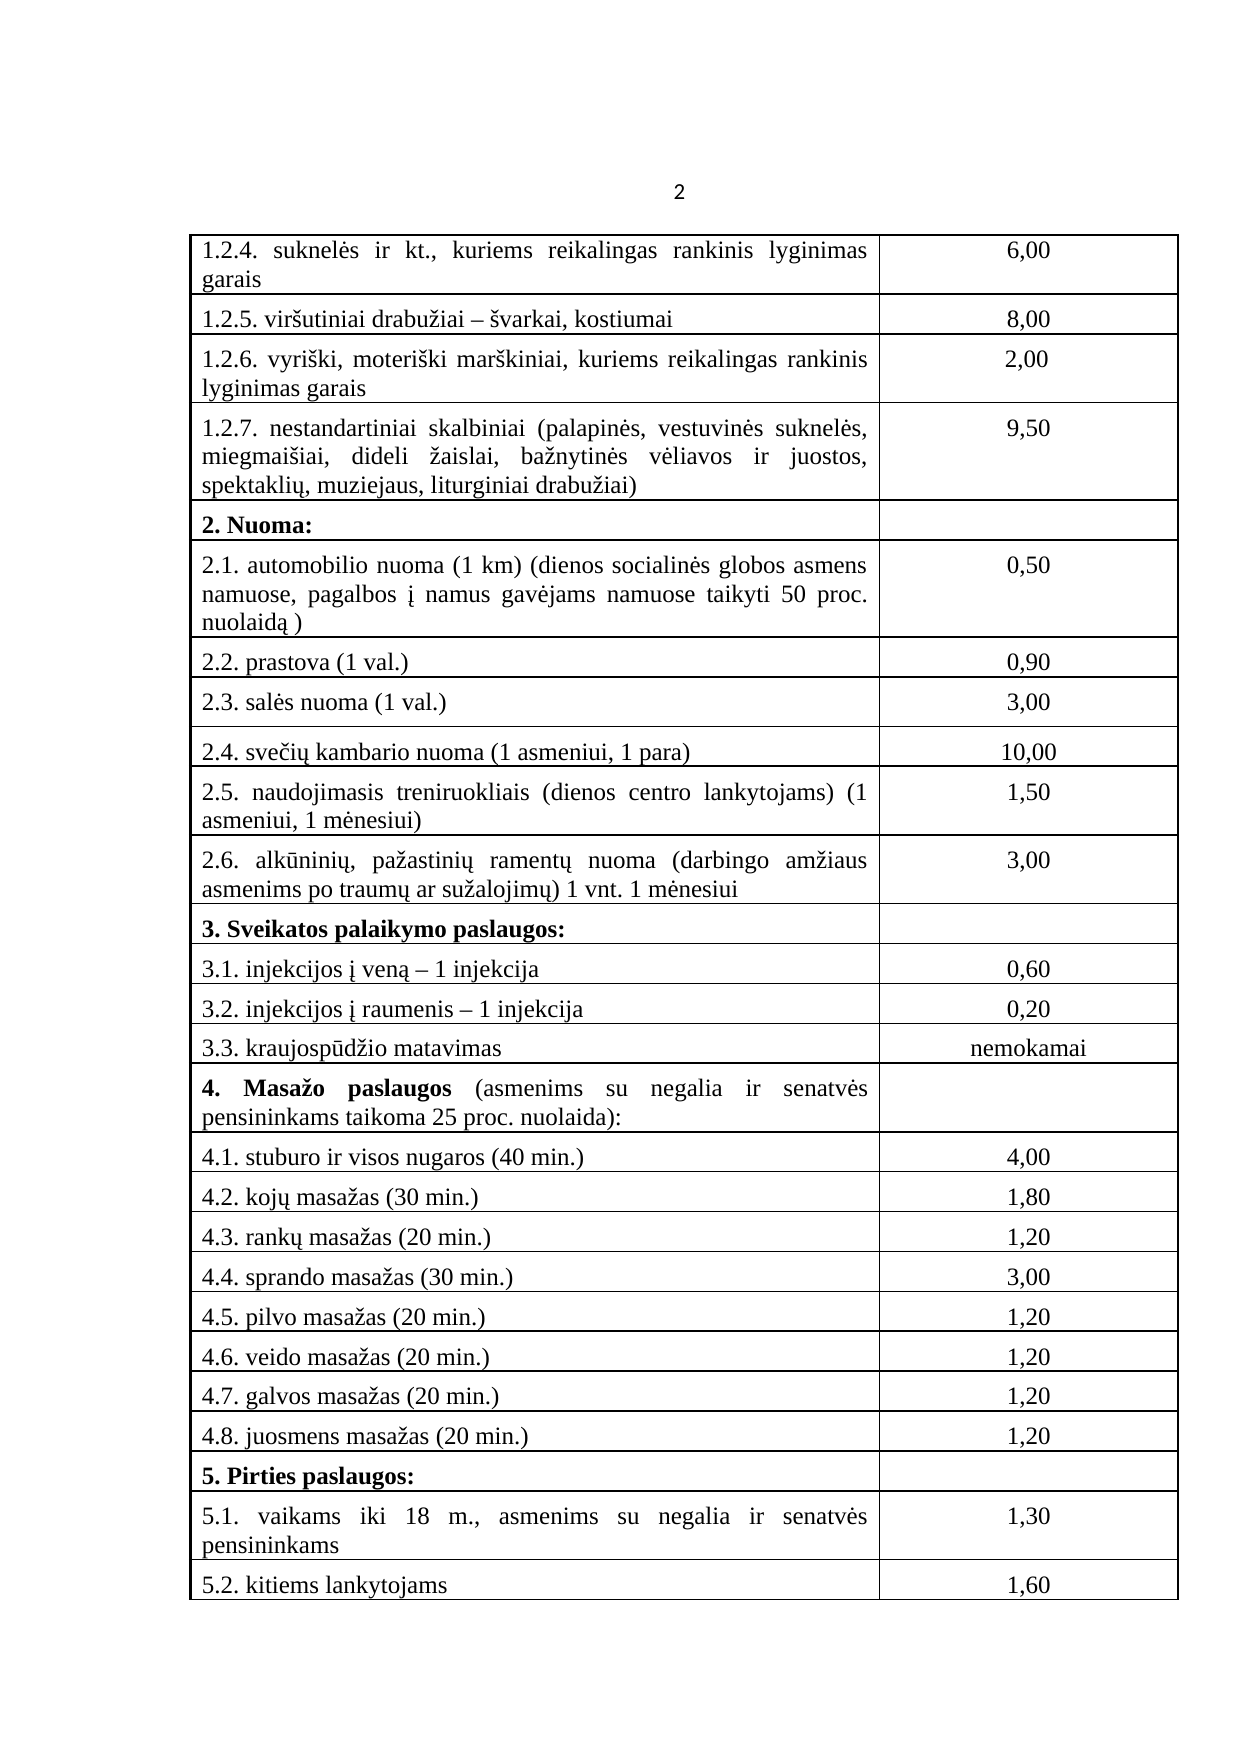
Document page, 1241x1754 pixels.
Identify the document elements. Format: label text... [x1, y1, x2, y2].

table_cell 9,50 [880, 403, 1177, 499]
table_cell 2.6. alkūninių, pažastinių ramentų nuoma (darbingo amžiaus asmenims po traumų ar sužalojimų) 1 vnt. 1 mėnesiui [192, 836, 879, 903]
table_cell 1,30 [880, 1492, 1177, 1559]
table_cell 2.3. salės nuoma (1 val.) [192, 678, 879, 726]
table_cell 10,00 [880, 727, 1177, 765]
table_cell 1,20 [880, 1292, 1177, 1330]
table_cell 5.1. vaikams iki 18 m., asmenims su negalia ir senatvės pensininkams [192, 1492, 879, 1559]
table_cell 3.2. injekcijos į raumenis – 1 injekcija [192, 984, 879, 1022]
table_cell 4.5. pilvo masažas (20 min.) [192, 1292, 879, 1330]
table_cell [880, 1452, 1177, 1490]
table_cell 1,20 [880, 1212, 1177, 1251]
table_cell 3. Sveikatos palaikymo paslaugos: [192, 904, 879, 943]
table_cell 4.1. stuburo ir visos nugaros (40 min.) [192, 1133, 879, 1171]
table_cell 2,00 [880, 335, 1177, 402]
table_cell nemokamai [880, 1024, 1177, 1062]
table_cell 0,50 [880, 541, 1177, 636]
table_cell 4.2. kojų masažas (30 min.) [192, 1172, 879, 1211]
table_cell 3,00 [880, 1252, 1177, 1291]
table_cell 4.7. galvos masažas (20 min.) [192, 1372, 879, 1410]
table_cell 1,80 [880, 1172, 1177, 1211]
table_cell 1.2.5. viršutiniai drabužiai – švarkai, kostiumai [192, 295, 879, 333]
table_cell 3.3. kraujospūdžio matavimas [192, 1024, 879, 1062]
table_cell 2.4. svečių kambario nuoma (1 asmeniui, 1 para) [192, 727, 879, 765]
table_cell 3.1. injekcijos į veną – 1 injekcija [192, 944, 879, 982]
table_cell 4.3. rankų masažas (20 min.) [192, 1212, 879, 1251]
table_cell 4.6. veido masažas (20 min.) [192, 1332, 879, 1370]
table_cell 8,00 [880, 295, 1177, 333]
table_cell 1,20 [880, 1412, 1177, 1450]
table_cell 1.2.7. nestandartiniai skalbiniai (palapinės, vestuvinės suknelės, miegmaišiai, dideli žaislai, bažnytinės vėliavos ir juostos, spektaklių, muziejaus, liturginiai drabužiai) [192, 403, 879, 499]
table_cell 1,20 [880, 1372, 1177, 1410]
table_cell 2.1. automobilio nuoma (1 km) (dienos socialinės globos asmens namuose, pagalbos į namus gavėjams namuose taikyti 50 proc. nuolaidą ) [192, 541, 879, 636]
table_cell 1,50 [880, 767, 1177, 834]
table_cell 2.2. prastova (1 val.) [192, 638, 879, 676]
table_cell 5. Pirties paslaugos: [192, 1452, 879, 1490]
table_cell 3,00 [880, 836, 1177, 903]
table_cell 0,20 [880, 984, 1177, 1022]
table_cell 4,00 [880, 1133, 1177, 1171]
table_cell [880, 501, 1177, 539]
table_cell 2. Nuoma: [192, 501, 879, 539]
table_cell 6,00 [880, 236, 1177, 293]
table_cell 1.2.4. suknelės ir kt., kuriems reikalingas rankinis lyginimas garais [192, 236, 879, 293]
table_cell [880, 904, 1177, 943]
table_cell [880, 1064, 1177, 1131]
table_cell 1,60 [880, 1560, 1177, 1598]
table_cell 0,60 [880, 944, 1177, 982]
table_cell 5.2. kitiems lankytojams [192, 1560, 879, 1598]
table_cell 2.5. naudojimasis treniruokliais (dienos centro lankytojams) (1 asmeniui, 1 mėnesiui) [192, 767, 879, 834]
table_cell 1,20 [880, 1332, 1177, 1370]
table_cell 3,00 [880, 678, 1177, 726]
table_cell 4. Masažo paslaugos (asmenims su negalia ir senatvės pensininkams taikoma 25 proc. nuolaida): [192, 1064, 879, 1131]
table_cell 4.8. juosmens masažas (20 min.) [192, 1412, 879, 1450]
table_cell 0,90 [880, 638, 1177, 676]
table_cell 4.4. sprando masažas (30 min.) [192, 1252, 879, 1291]
table_cell 1.2.6. vyriški, moteriški marškiniai, kuriems reikalingas rankinis lyginimas garais [192, 335, 879, 402]
